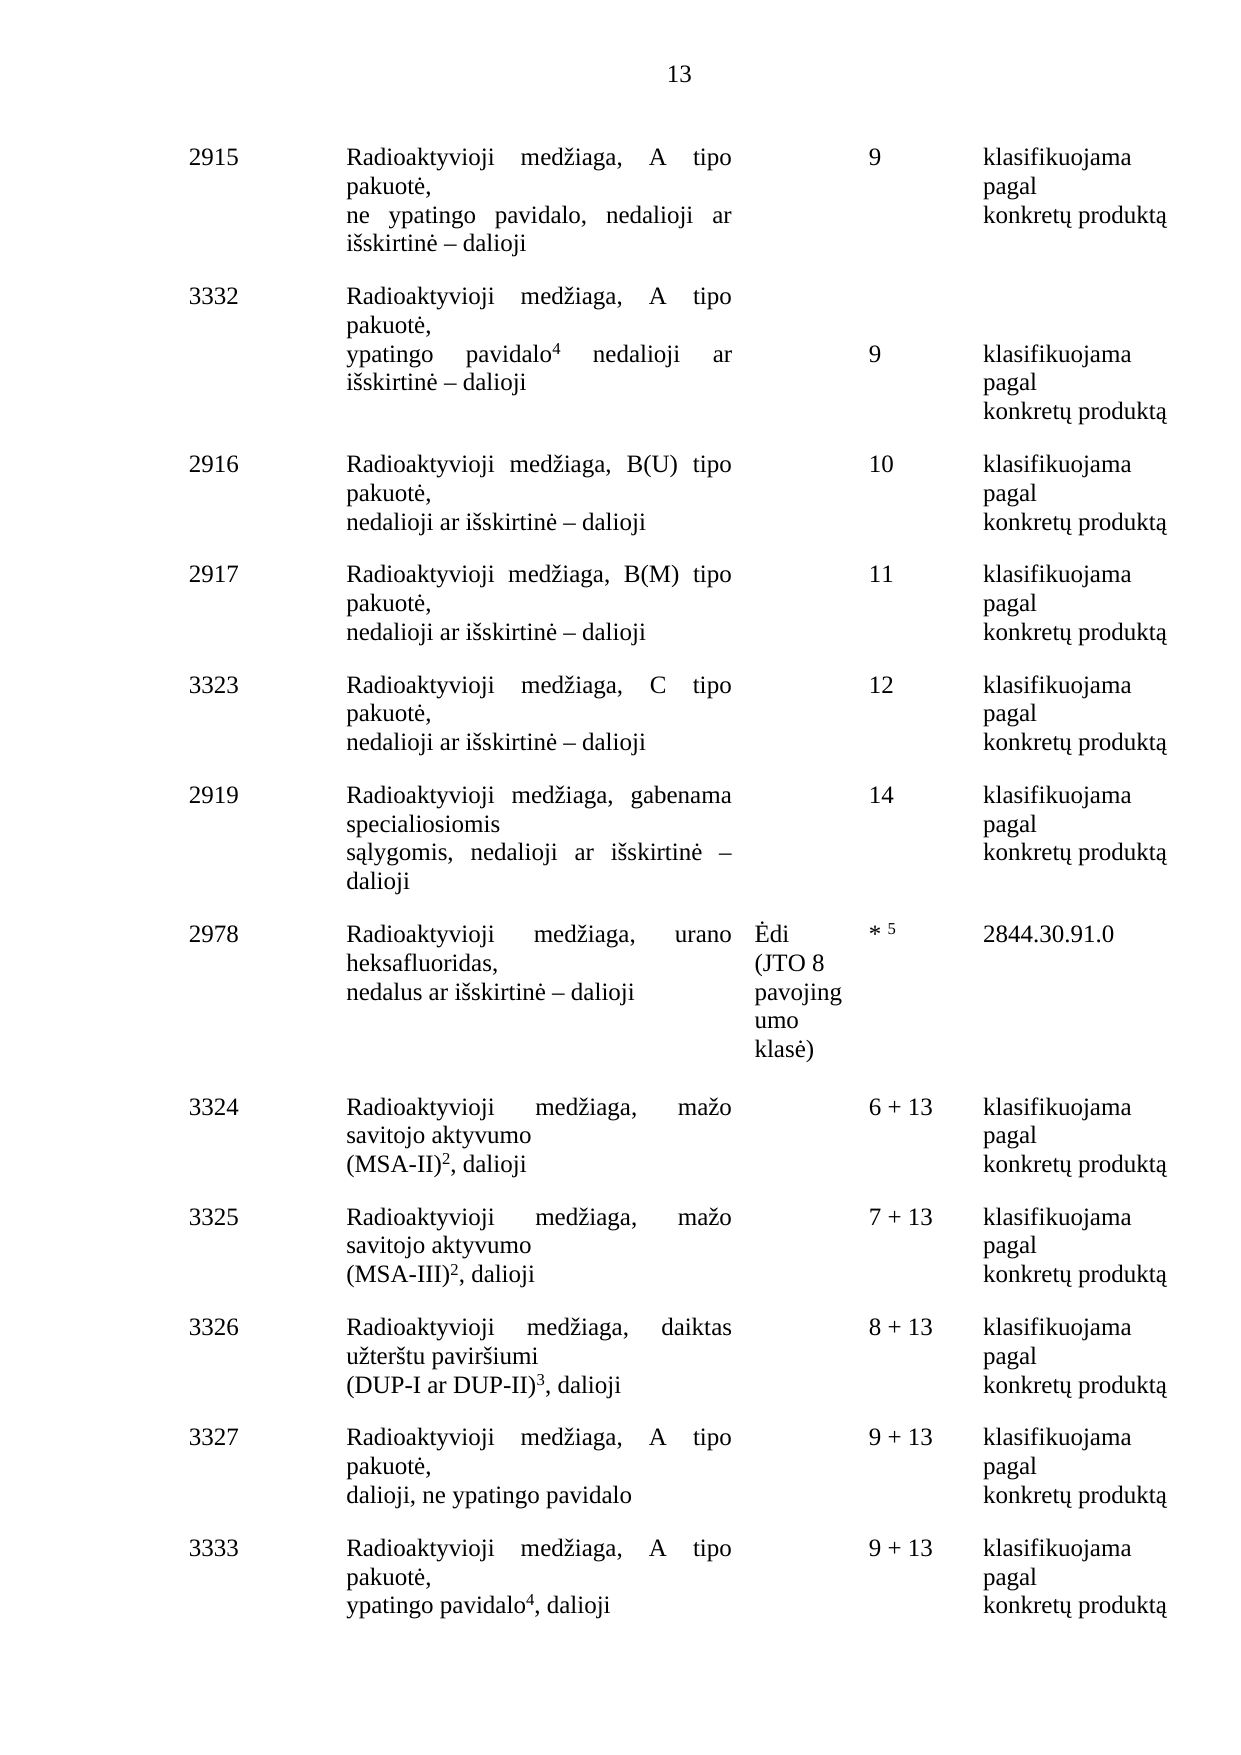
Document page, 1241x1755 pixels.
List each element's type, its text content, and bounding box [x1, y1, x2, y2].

table_cell [177, 425, 335, 449]
table_cell [177, 895, 335, 919]
table_cell [743, 559, 857, 617]
table_cell [743, 142, 857, 200]
table_cell [972, 646, 1181, 670]
table_cell klasifikuojama pagal [972, 339, 1181, 396]
table_cell [743, 1202, 857, 1259]
table_cell [858, 1149, 972, 1178]
table_cell [858, 257, 972, 281]
table_cell [177, 756, 335, 780]
table_cell konkretų produktą [972, 1480, 1181, 1509]
table_cell [858, 425, 972, 449]
table_cell 14 [858, 780, 972, 837]
table_cell dalioji, ne ypatingo pavidalo [335, 1480, 743, 1509]
table_cell 9 + 13 [858, 1533, 972, 1590]
table_cell [743, 281, 857, 339]
table_cell [972, 257, 1181, 281]
table_cell nedalioji ar išskirtinė – dalioji [335, 727, 743, 756]
table_cell [177, 727, 335, 756]
table_cell [177, 617, 335, 646]
table_cell [177, 1370, 335, 1398]
table_cell 12 [858, 670, 972, 727]
table_cell [177, 977, 335, 1034]
table_cell Radioaktyvioji medžiaga, daiktas užterštu paviršiumi [335, 1312, 743, 1370]
table_cell konkretų produktą [972, 507, 1181, 535]
table_cell [858, 1034, 972, 1063]
table_cell [858, 1590, 972, 1619]
table_cell [335, 396, 743, 425]
table_cell [858, 617, 972, 646]
table_cell [177, 507, 335, 535]
table_cell [177, 838, 335, 895]
table_cell [335, 646, 743, 670]
table_cell [858, 507, 972, 535]
table_cell klasifikuojama pagal [972, 1312, 1181, 1370]
table_cell [743, 780, 857, 837]
table_cell Radioaktyvioji medžiaga, mažo savitojo aktyvumo [335, 1092, 743, 1149]
table_cell (MSA-II)2, dalioji [335, 1149, 743, 1178]
table_cell [858, 281, 972, 339]
table_cell konkretų produktą [972, 1590, 1181, 1619]
table_cell [743, 425, 857, 449]
table_cell klasifikuojama pagal [972, 1533, 1181, 1590]
table_cell [743, 396, 857, 425]
table_cell [972, 895, 1181, 919]
table_cell [972, 1399, 1181, 1422]
table_cell konkretų produktą [972, 838, 1181, 895]
table_cell [335, 1034, 743, 1063]
table_cell [858, 118, 972, 142]
table_cell [858, 895, 972, 919]
table_cell [743, 838, 857, 895]
table_cell [858, 838, 972, 895]
table_cell klasifikuojama pagal [972, 142, 1181, 200]
table_cell [743, 1092, 857, 1149]
table_cell [972, 425, 1181, 449]
table_cell [743, 1480, 857, 1509]
table_cell [743, 1423, 857, 1480]
table_cell 9 [858, 142, 972, 200]
table_cell Radioaktyvioji medžiaga, mažo savitojo aktyvumo [335, 1202, 743, 1259]
table_cell [177, 1178, 335, 1202]
table_cell [177, 118, 335, 142]
table_cell [972, 118, 1181, 142]
table_cell klasifikuojama pagal [972, 670, 1181, 727]
table_cell klasifikuojama pagal [972, 1092, 1181, 1149]
table_cell [858, 646, 972, 670]
table_cell konkretų produktą [972, 396, 1181, 425]
table_cell 3325 [177, 1202, 335, 1259]
table_cell [858, 1399, 972, 1422]
table_cell klasė) [743, 1034, 857, 1063]
table_cell 7 + 13 [858, 1202, 972, 1259]
table_cell Radioaktyvioji medžiaga, A tipo pakuotė, [335, 281, 743, 339]
table_cell Radioaktyvioji medžiaga, A tipo pakuotė, [335, 1423, 743, 1480]
table_cell 3323 [177, 670, 335, 727]
table_cell [177, 1509, 335, 1533]
table_cell [177, 1149, 335, 1178]
table_cell [972, 1288, 1181, 1312]
table_cell [858, 200, 972, 257]
table_cell [177, 535, 335, 559]
table_cell [858, 535, 972, 559]
table_cell 10 [858, 449, 972, 507]
table_cell [743, 257, 857, 281]
table_cell 2915 [177, 142, 335, 200]
table_cell (DUP-I ar DUP-II)3, dalioji [335, 1370, 743, 1398]
table_cell [972, 1178, 1181, 1202]
table_cell [177, 1480, 335, 1509]
table_cell [335, 1509, 743, 1533]
table_cell [335, 1288, 743, 1312]
table_cell Ėdi (JTO 8 [743, 919, 857, 977]
table_cell nedalioji ar išskirtinė – dalioji [335, 507, 743, 535]
table_cell Radioaktyvioji medžiaga, B(U) tipo pakuotė, [335, 449, 743, 507]
table_cell [743, 1288, 857, 1312]
table_cell [743, 1063, 857, 1092]
table_cell [858, 1288, 972, 1312]
table_cell ypatingo pavidalo4 nedalioji ar išskirtinė – dalioji [335, 339, 743, 396]
table_cell [335, 118, 743, 142]
table_cell Radioaktyvioji medžiaga, A tipo pakuotė, [335, 1533, 743, 1590]
table_cell [858, 1509, 972, 1533]
table_cell [743, 200, 857, 257]
table_cell ypatingo pavidalo4, dalioji [335, 1590, 743, 1619]
table_cell [335, 1178, 743, 1202]
table_cell konkretų produktą [972, 1259, 1181, 1288]
table_cell [743, 617, 857, 646]
table_cell 2919 [177, 780, 335, 837]
table_cell [177, 1590, 335, 1619]
table_cell [177, 1288, 335, 1312]
table_cell [743, 895, 857, 919]
table_cell [177, 257, 335, 281]
table_cell [743, 1509, 857, 1533]
table_cell konkretų produktą [972, 1370, 1181, 1398]
table_cell [858, 396, 972, 425]
table_cell [743, 727, 857, 756]
table_cell [972, 281, 1181, 339]
table_cell 2844.30.91.0 [972, 919, 1181, 977]
table_cell 3333 [177, 1533, 335, 1590]
table_cell [177, 1259, 335, 1288]
table_cell [743, 1312, 857, 1370]
table_cell klasifikuojama pagal [972, 1202, 1181, 1259]
table_cell konkretų produktą [972, 617, 1181, 646]
table_cell * 5 [858, 919, 972, 977]
table_cell [972, 756, 1181, 780]
table_cell nedalioji ar išskirtinė – dalioji [335, 617, 743, 646]
table_cell [743, 339, 857, 396]
table_cell [972, 535, 1181, 559]
table_cell [972, 1509, 1181, 1533]
table_cell [858, 1178, 972, 1202]
table_cell Radioaktyvioji medžiaga, urano heksafluoridas, [335, 919, 743, 977]
table_cell 8 + 13 [858, 1312, 972, 1370]
table_cell [743, 670, 857, 727]
table_cell [177, 339, 335, 396]
table_cell klasifikuojama pagal [972, 559, 1181, 617]
table_cell [743, 1259, 857, 1288]
table_cell [743, 1590, 857, 1619]
table_cell Radioaktyvioji medžiaga, C tipo pakuotė, [335, 670, 743, 727]
table_cell [743, 1533, 857, 1590]
table_cell [177, 646, 335, 670]
table_cell [177, 1034, 335, 1063]
table_cell konkretų produktą [972, 1149, 1181, 1178]
table_cell [972, 977, 1181, 1034]
table_cell Radioaktyvioji medžiaga, A tipo pakuotė, [335, 142, 743, 200]
table_cell klasifikuojama pagal [972, 449, 1181, 507]
table_cell ne ypatingo pavidalo, nedalioji ar išskirtinė – dalioji [335, 200, 743, 257]
table_cell [743, 507, 857, 535]
table_cell 3324 [177, 1092, 335, 1149]
table_cell [743, 1149, 857, 1178]
table_cell [335, 1063, 743, 1092]
table_cell 2978 [177, 919, 335, 977]
table_cell [335, 425, 743, 449]
table_cell [972, 1034, 1181, 1063]
table_cell 2917 [177, 559, 335, 617]
table_cell [743, 646, 857, 670]
table_cell sąlygomis, nedalioji ar išskirtinė – dalioji [335, 838, 743, 895]
table_cell klasifikuojama pagal [972, 780, 1181, 837]
table_cell 3327 [177, 1423, 335, 1480]
table_cell [177, 200, 335, 257]
table_cell Radioaktyvioji medžiaga, gabenama specialiosiomis [335, 780, 743, 837]
table_cell [858, 727, 972, 756]
table_cell [858, 1259, 972, 1288]
table_cell [743, 756, 857, 780]
table_cell 9 [858, 339, 972, 396]
table_cell [743, 449, 857, 507]
table_cell nedalus ar išskirtinė – dalioji [335, 977, 743, 1034]
table_cell [743, 1370, 857, 1398]
table_cell [743, 1399, 857, 1422]
table_cell konkretų produktą [972, 727, 1181, 756]
table_cell [858, 756, 972, 780]
table_cell [743, 118, 857, 142]
table_cell [335, 535, 743, 559]
table_cell (MSA-III)2, dalioji [335, 1259, 743, 1288]
table_cell konkretų produktą [972, 200, 1181, 257]
table_cell klasifikuojama pagal [972, 1423, 1181, 1480]
table_cell [743, 535, 857, 559]
table_cell [177, 396, 335, 425]
table_cell [335, 1399, 743, 1422]
table_cell [858, 1480, 972, 1509]
table_cell 3326 [177, 1312, 335, 1370]
table_cell [858, 977, 972, 1034]
table_cell 2916 [177, 449, 335, 507]
table_cell 6 + 13 [858, 1092, 972, 1149]
table_cell [177, 1399, 335, 1422]
table_cell [335, 257, 743, 281]
table_cell Radioaktyvioji medžiaga, B(M) tipo pakuotė, [335, 559, 743, 617]
table_cell [743, 1178, 857, 1202]
table_cell 11 [858, 559, 972, 617]
table_cell pavojingumo [743, 977, 857, 1034]
table_cell 9 + 13 [858, 1423, 972, 1480]
table_cell 3332 [177, 281, 335, 339]
table_cell [972, 1063, 1181, 1092]
table_cell [177, 1063, 335, 1092]
table_cell [335, 895, 743, 919]
table_cell [335, 756, 743, 780]
table_cell [858, 1370, 972, 1398]
table_cell [858, 1063, 972, 1092]
